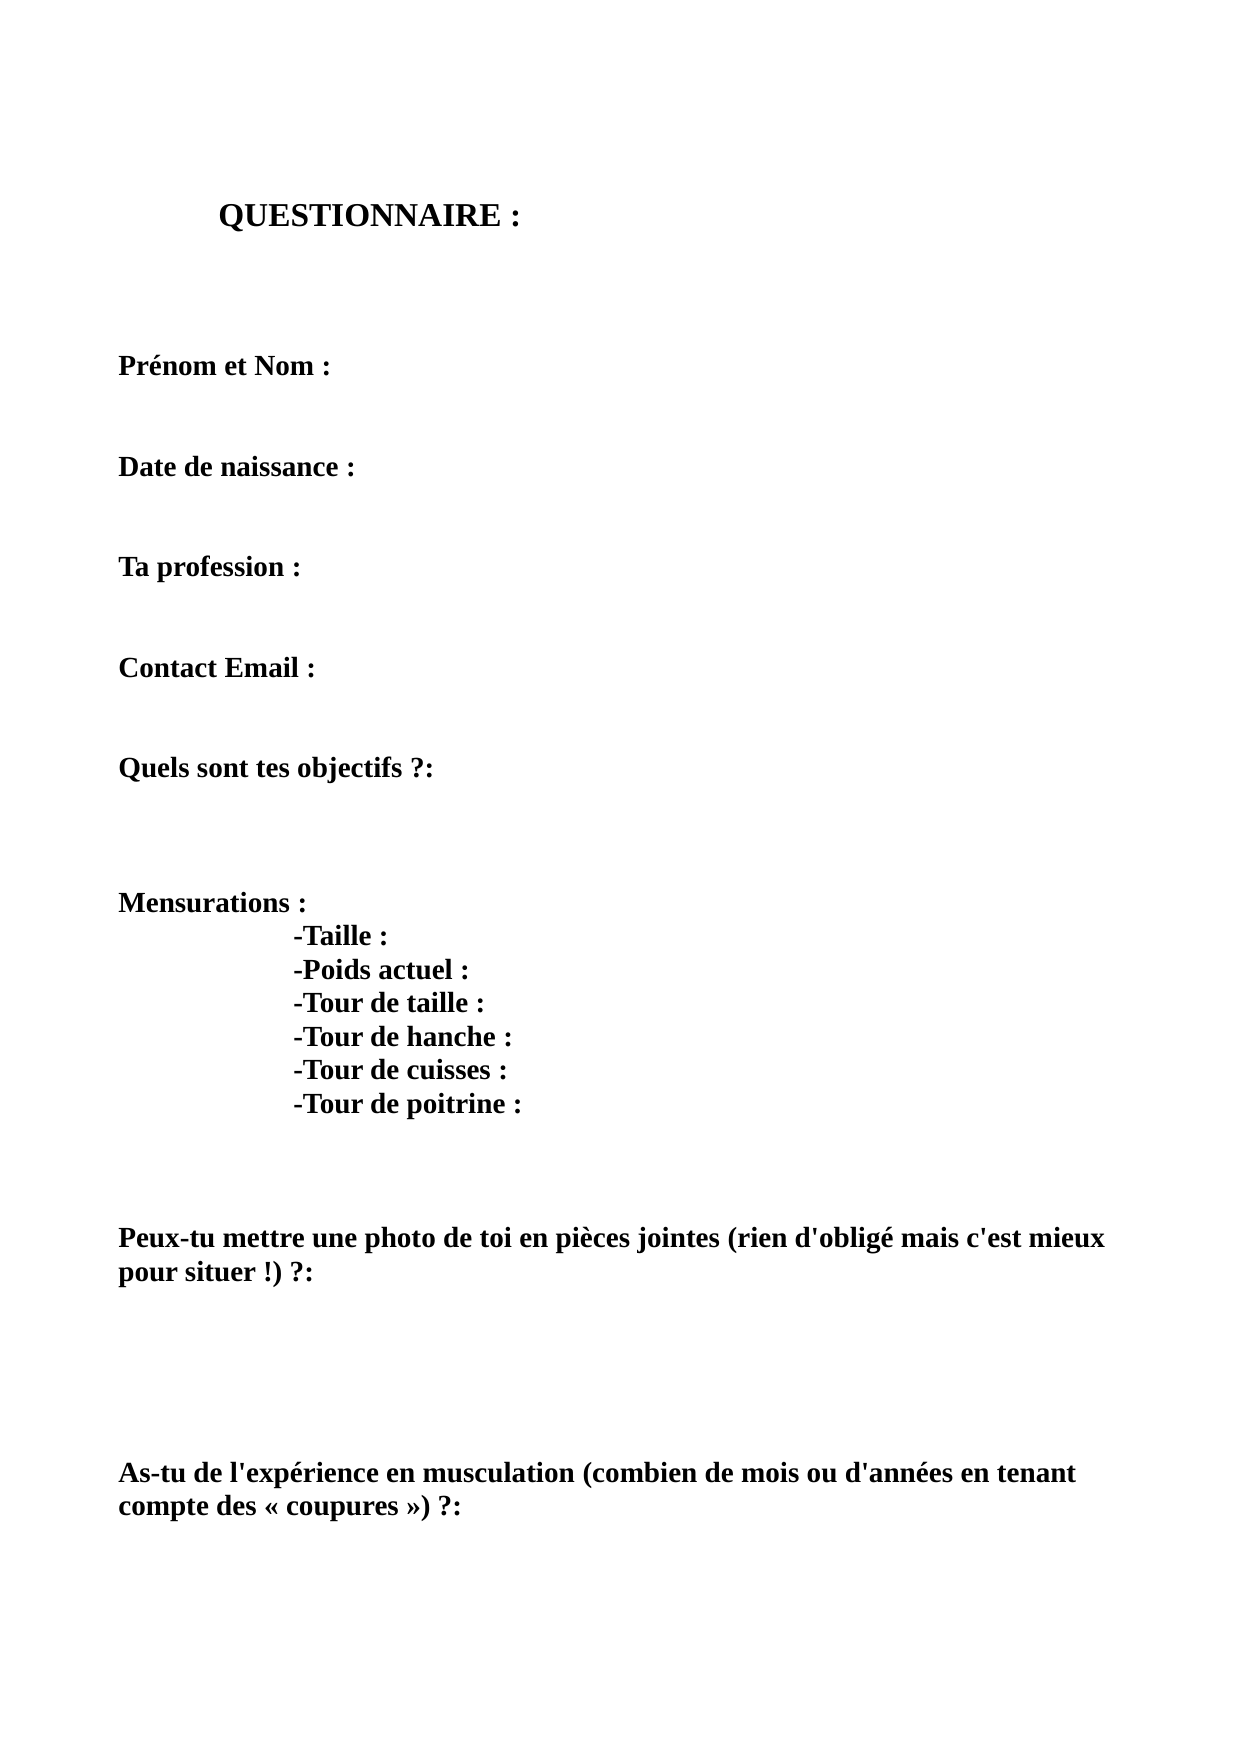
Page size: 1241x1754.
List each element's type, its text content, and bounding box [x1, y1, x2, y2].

text -Taille : [118, 918, 1122, 952]
text Date de naissance : [118, 449, 1122, 482]
text -Poids actuel : [118, 952, 1122, 985]
text Peux-tu mettre une photo de toi en pièces jointes (rien d'obligé mais c'est mieux pour situer !) ?: [118, 1220, 1122, 1287]
text Ta profession : [118, 549, 1122, 583]
text -Tour de hanche : [118, 1019, 1122, 1052]
text As-tu de l'expérience en musculation (combien de mois ou d'années en tenant compte des « coupures ») ?: [118, 1455, 1122, 1522]
text Prénom et Nom : [118, 348, 1122, 382]
text -Tour de poitrine : [118, 1086, 1122, 1119]
text QUESTIONNAIRE : [118, 195, 1122, 233]
text Contact Email : [118, 650, 1122, 683]
text -Tour de cuisses : [118, 1052, 1122, 1086]
text Quels sont tes objectifs ?: [118, 751, 1122, 784]
text Mensurations : [118, 885, 1122, 918]
text -Tour de taille : [118, 985, 1122, 1019]
